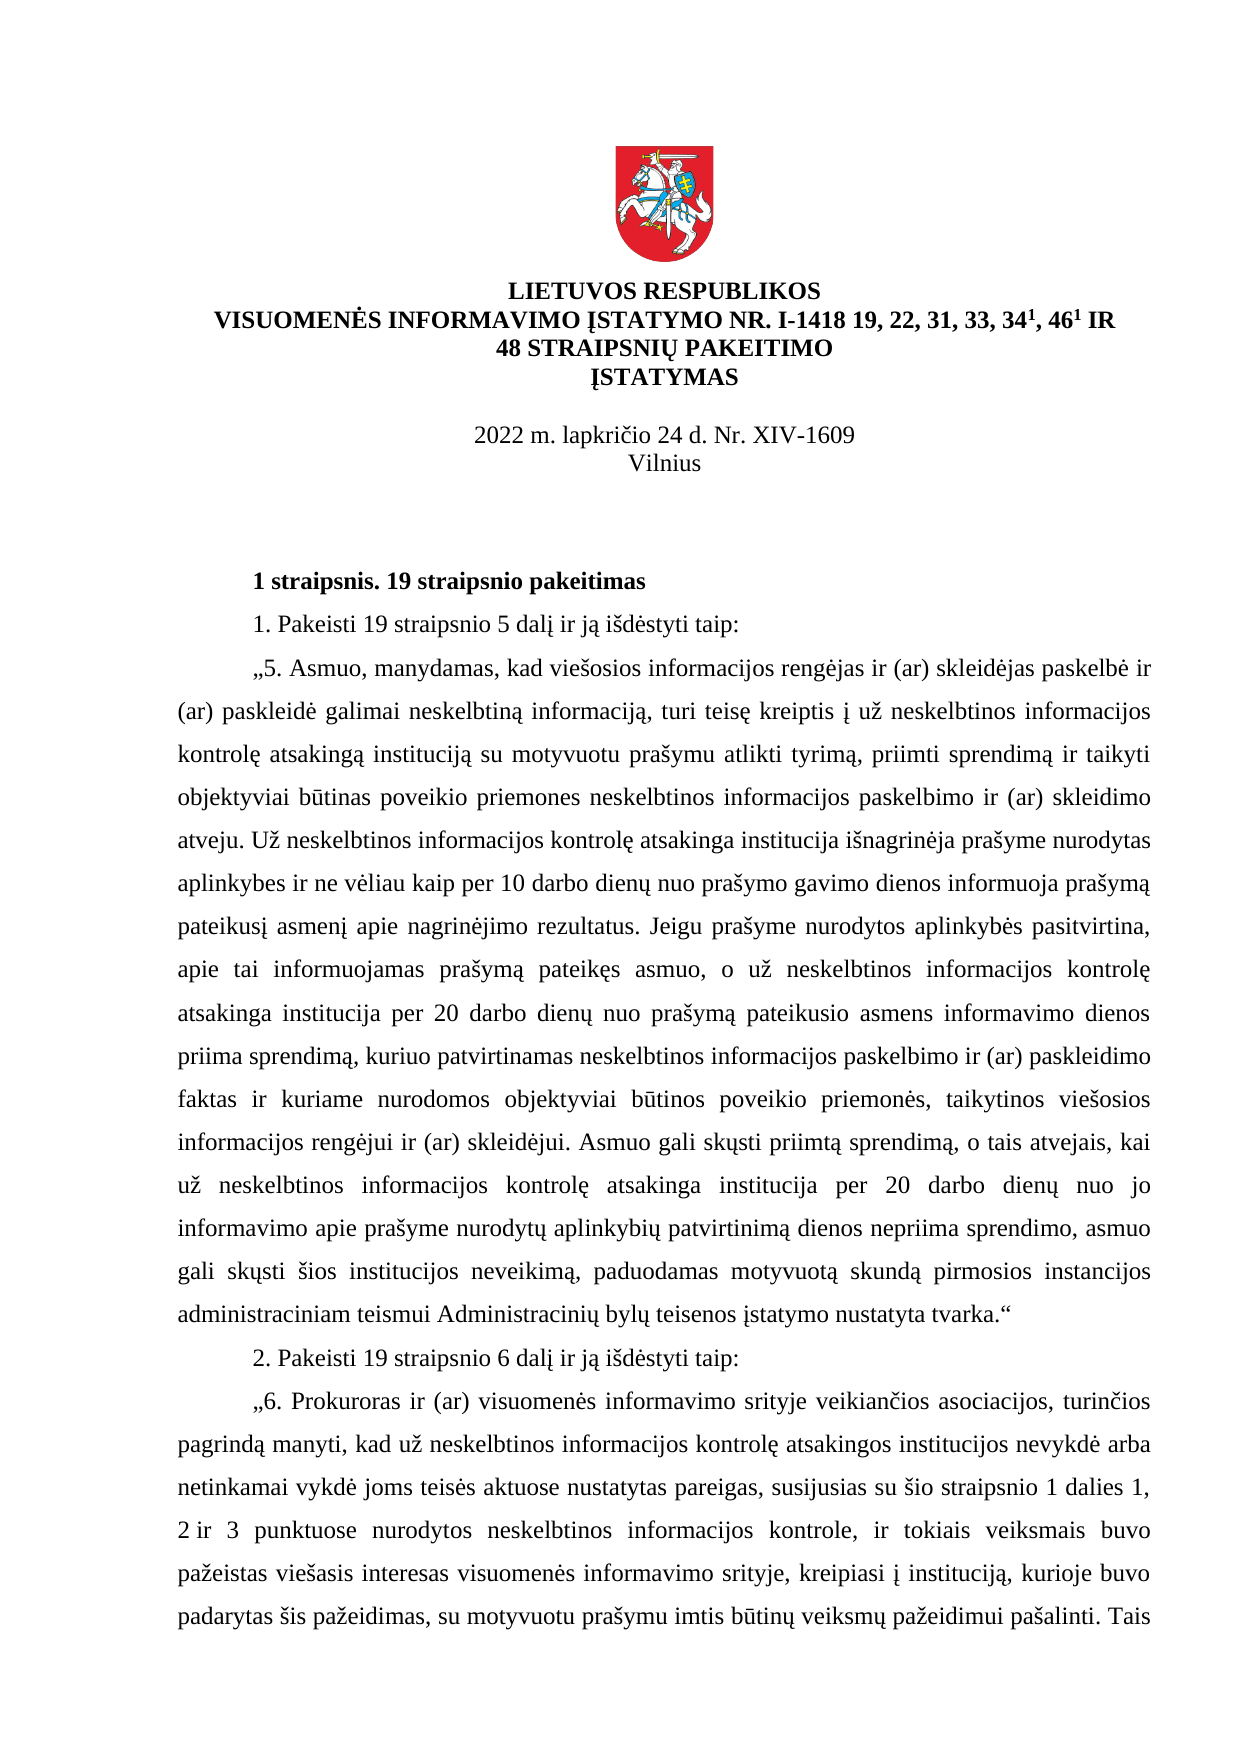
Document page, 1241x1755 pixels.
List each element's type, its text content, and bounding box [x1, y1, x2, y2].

text „6. Prokuroras ir (ar) visuomenės informavimo srityje veikiančios asociacijos, turinčios pagrindą manyti, kad už neskelbtinos informacijos kontrolę atsakingos institucijos nevykdė arba netinkamai vykdė joms teisės aktuose nustatytas pareigas, susijusias su šio straipsnio 1 dalies 1, 2 ir 3 punktuose nurodytos neskelbtinos informacijos kontrole, ir tokiais veiksmais buvo pažeistas viešasis interesas visuomenės informavimo srityje, kreipiasi į instituciją, kurioje buvo padarytas šis pažeidimas, su motyvuotu prašymu imtis būtinų veiksmų pažeidimui pašalinti. Tais [177, 1386, 1152, 1630]
text LIETUVOS RESPUBLIKOS [177, 276, 1152, 305]
text 2. Pakeisti 19 straipsnio 6 dalį ir ją išdėstyti taip: [177, 1343, 1152, 1371]
text 2022 m. lapkričio 24 d. Nr. XIV-1609 [177, 420, 1152, 448]
text 1. Pakeisti 19 straipsnio 5 dalį ir ją išdėstyti taip: [177, 609, 1152, 638]
text ĮSTATYMAS [177, 362, 1152, 391]
text 1 straipsnis. 19 straipsnio pakeitimas [177, 566, 1152, 595]
text VISUOMENĖS INFORMAVIMO ĮSTATYMO NR. I-1418 19, 22, 31, 33, 341, 461 IR 48 STRAIPSNIŲ PAKEITIMO [177, 305, 1152, 362]
text Vilnius [177, 448, 1152, 477]
text „5. Asmuo, manydamas, kad viešosios informacijos rengėjas ir (ar) skleidėjas paskelbė ir (ar) paskleidė galimai neskelbtiną informaciją, turi teisę kreiptis į už neskelbtinos informacijos kontrolę atsakingą instituciją su motyvuotu prašymu atlikti tyrimą, priimti sprendimą ir taikyti objektyviai būtinas poveikio priemones neskelbtinos informacijos paskelbimo ir (ar) skleidimo atveju. Už neskelbtinos informacijos kontrolę atsakinga institucija išnagrinėja prašyme nurodytas aplinkybes ir ne vėliau kaip per 10 darbo dienų nuo prašymo gavimo dienos informuoja prašymą pateikusį asmenį apie nagrinėjimo rezultatus. Jeigu prašyme nurodytos aplinkybės pasitvirtina, apie tai informuojamas prašymą pateikęs asmuo, o už neskelbtinos informacijos kontrolę atsakinga institucija per 20 darbo dienų nuo prašymą pateikusio asmens informavimo dienos priima sprendimą, kuriuo patvirtinamas neskelbtinos informacijos paskelbimo ir (ar) paskleidimo faktas ir kuriame nurodomos objektyviai būtinos poveikio priemonės, taikytinos viešosios informacijos rengėjui ir (ar) skleidėjui. Asmuo gali skųsti priimtą sprendimą, o tais atvejais, kai už neskelbtinos informacijos kontrolę atsakinga institucija per 20 darbo dienų nuo jo informavimo apie prašyme nurodytų aplinkybių patvirtinimą dienos nepriima sprendimo, asmuo gali skųsti šios institucijos neveikimą, paduodamas motyvuotą skundą pirmosios instancijos administraciniam teismui Administracinių bylų teisenos įstatymo nustatyta tvarka.“ [177, 653, 1152, 1328]
